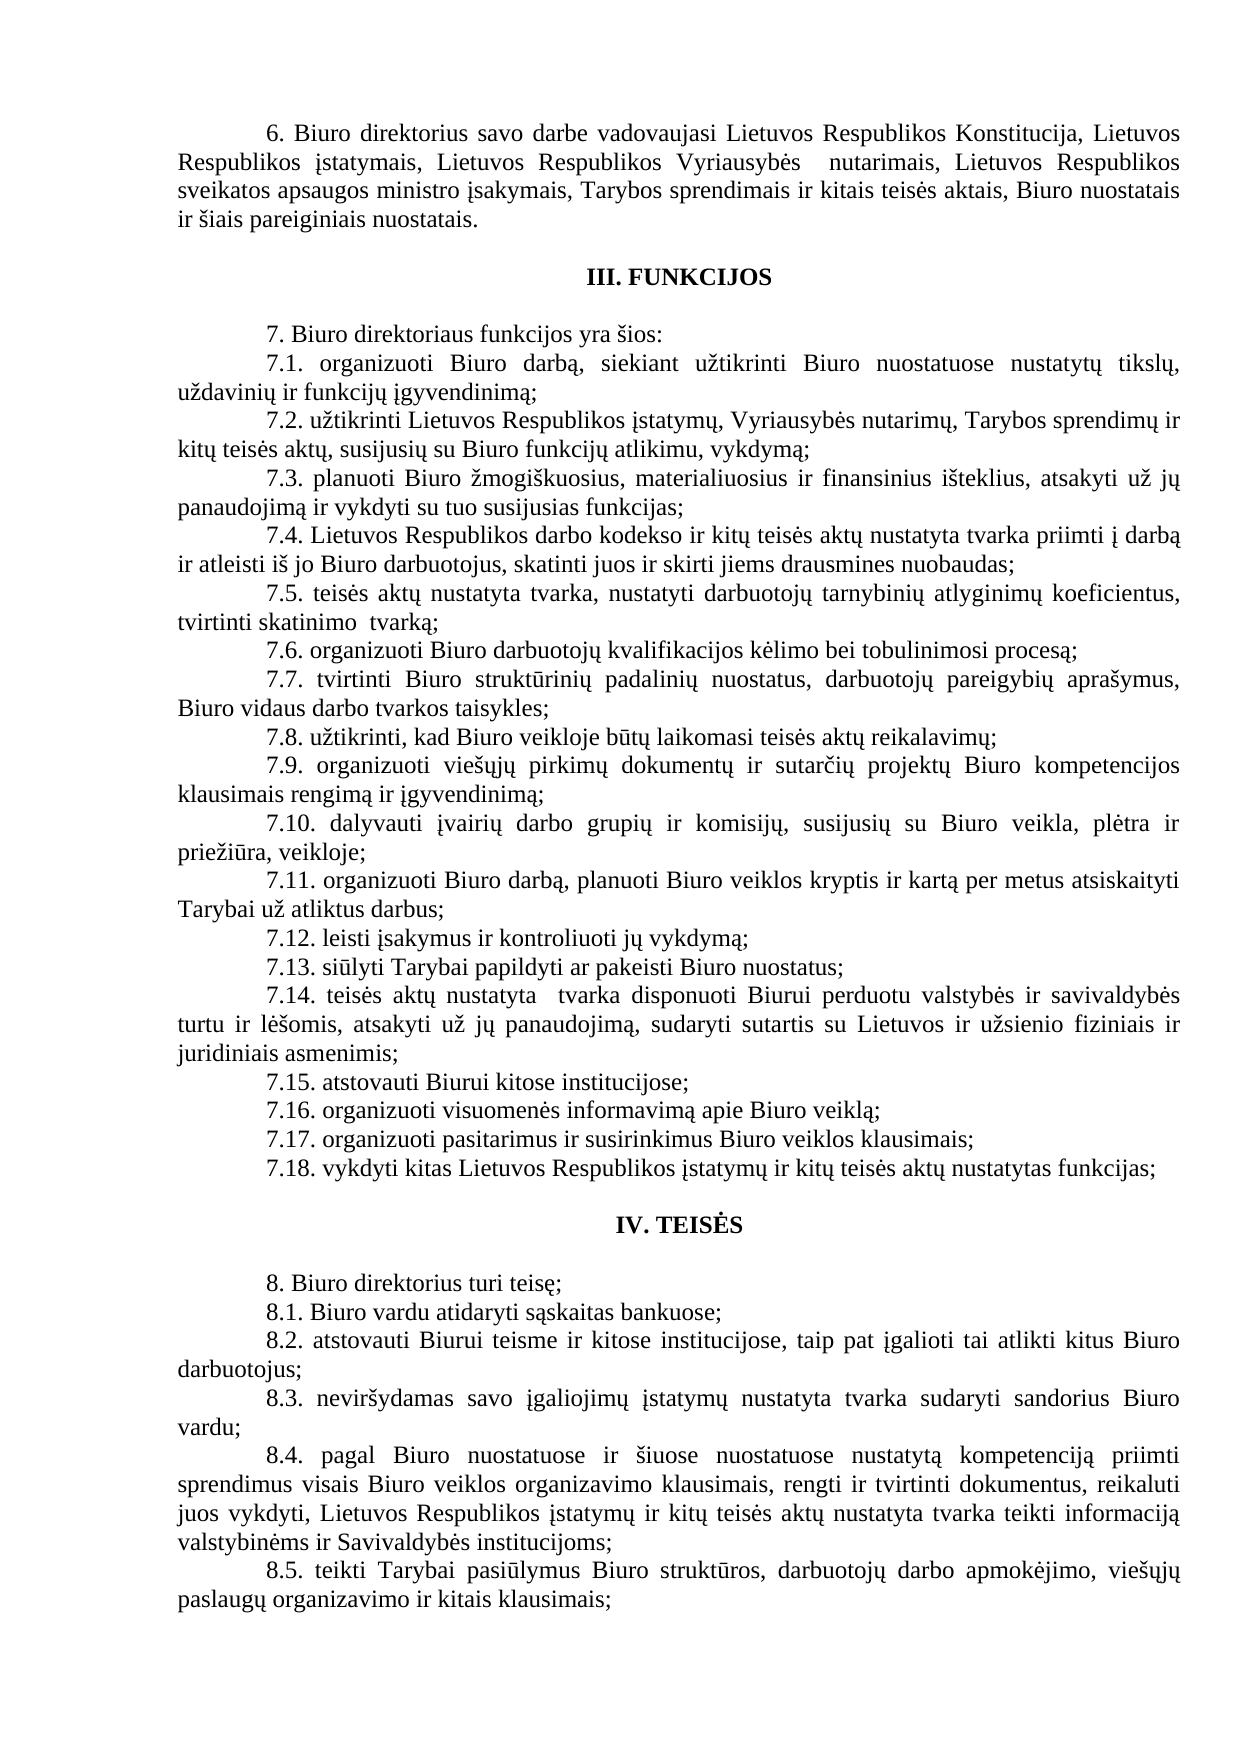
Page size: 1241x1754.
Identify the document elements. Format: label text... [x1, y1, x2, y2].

text 8. Biuro direktorius turi teisę; [177, 1268, 1181, 1297]
text 7.5. teisės aktų nustatyta tvarka, nustatyti darbuotojų tarnybinių atlyginimų koeficientus, tvirtinti skatinimo tvarką; [177, 578, 1181, 636]
text 7.1. organizuoti Biuro darbą, siekiant užtikrinti Biuro nuostatuose nustatytų tikslų, uždavinių ir funkcijų įgyvendinimą; [177, 348, 1181, 406]
text 7.15. atstovauti Biurui kitose institucijose; [177, 1067, 1181, 1096]
text 7.17. organizuoti pasitarimus ir susirinkimus Biuro veiklos klausimais; [177, 1124, 1181, 1153]
text 7.8. užtikrinti, kad Biuro veikloje būtų laikomasi teisės aktų reikalavimų; [177, 722, 1181, 751]
text 8.4. pagal Biuro nuostatuose ir šiuose nuostatuose nustatytą kompetenciją priimti sprendimus visais Biuro veiklos organizavimo klausimais, rengti ir tvirtinti dokumentus, reikaluti juos vykdyti, Lietuvos Respublikos įstatymų ir kitų teisės aktų nustatyta tvarka teikti informaciją valstybinėms ir Savivaldybės institucijoms; [177, 1441, 1181, 1556]
text 7. Biuro direktoriaus funkcijos yra šios: [177, 319, 1181, 348]
text 7.18. vykdyti kitas Lietuvos Respublikos įstatymų ir kitų teisės aktų nustatytas funkcijas; [177, 1153, 1181, 1182]
text 7.10. dalyvauti įvairių darbo grupių ir komisijų, susijusių su Biuro veikla, plėtra ir priežiūra, veikloje; [177, 808, 1181, 866]
text III. FUNKCIJOS [177, 262, 1181, 291]
text 7.12. leisti įsakymus ir kontroliuoti jų vykdymą; [177, 923, 1181, 952]
text 7.16. organizuoti visuomenės informavimą apie Biuro veiklą; [177, 1096, 1181, 1124]
text 7.7. tvirtinti Biuro struktūrinių padalinių nuostatus, darbuotojų pareigybių aprašymus, Biuro vidaus darbo tvarkos taisykles; [177, 664, 1181, 722]
text 7.3. planuoti Biuro žmogiškuosius, materialiuosius ir finansinius išteklius, atsakyti už jų panaudojimą ir vykdyti su tuo susijusias funkcijas; [177, 463, 1181, 521]
text 7.14. teisės aktų nustatyta tvarka disponuoti Biurui perduotu valstybės ir savivaldybės turtu ir lėšomis, atsakyti už jų panaudojimą, sudaryti sutartis su Lietuvos ir užsienio fiziniais ir juridiniais asmenimis; [177, 981, 1181, 1067]
text 7.4. Lietuvos Respublikos darbo kodekso ir kitų teisės aktų nustatyta tvarka priimti į darbą ir atleisti iš jo Biuro darbuotojus, skatinti juos ir skirti jiems drausmines nuobaudas; [177, 521, 1181, 578]
text 7.9. organizuoti viešųjų pirkimų dokumentų ir sutarčių projektų Biuro kompetencijos klausimais rengimą ir įgyvendinimą; [177, 751, 1181, 808]
text 8.2. atstovauti Biurui teisme ir kitose institucijose, taip pat įgalioti tai atlikti kitus Biuro darbuotojus; [177, 1326, 1181, 1383]
text 7.13. siūlyti Tarybai papildyti ar pakeisti Biuro nuostatus; [177, 952, 1181, 981]
text 7.6. organizuoti Biuro darbuotojų kvalifikacijos kėlimo bei tobulinimosi procesą; [177, 636, 1181, 664]
text 7.2. užtikrinti Lietuvos Respublikos įstatymų, Vyriausybės nutarimų, Tarybos sprendimų ir kitų teisės aktų, susijusių su Biuro funkcijų atlikimu, vykdymą; [177, 406, 1181, 463]
text IV. TEISĖS [177, 1211, 1181, 1239]
text 8.3. neviršydamas savo įgaliojimų įstatymų nustatyta tvarka sudaryti sandorius Biuro vardu; [177, 1383, 1181, 1441]
text 6. Biuro direktorius savo darbe vadovaujasi Lietuvos Respublikos Konstitucija, Lietuvos Respublikos įstatymais, Lietuvos Respublikos Vyriausybės nutarimais, Lietuvos Respublikos sveikatos apsaugos ministro įsakymais, Tarybos sprendimais ir kitais teisės aktais, Biuro nuostatais ir šiais pareiginiais nuostatais. [177, 118, 1181, 233]
text 7.11. organizuoti Biuro darbą, planuoti Biuro veiklos kryptis ir kartą per metus atsiskaityti Tarybai už atliktus darbus; [177, 866, 1181, 923]
text 8.5. teikti Tarybai pasiūlymus Biuro struktūros, darbuotojų darbo apmokėjimo, viešųjų paslaugų organizavimo ir kitais klausimais; [177, 1556, 1181, 1613]
text 8.1. Biuro vardu atidaryti sąskaitas bankuose; [177, 1297, 1181, 1326]
